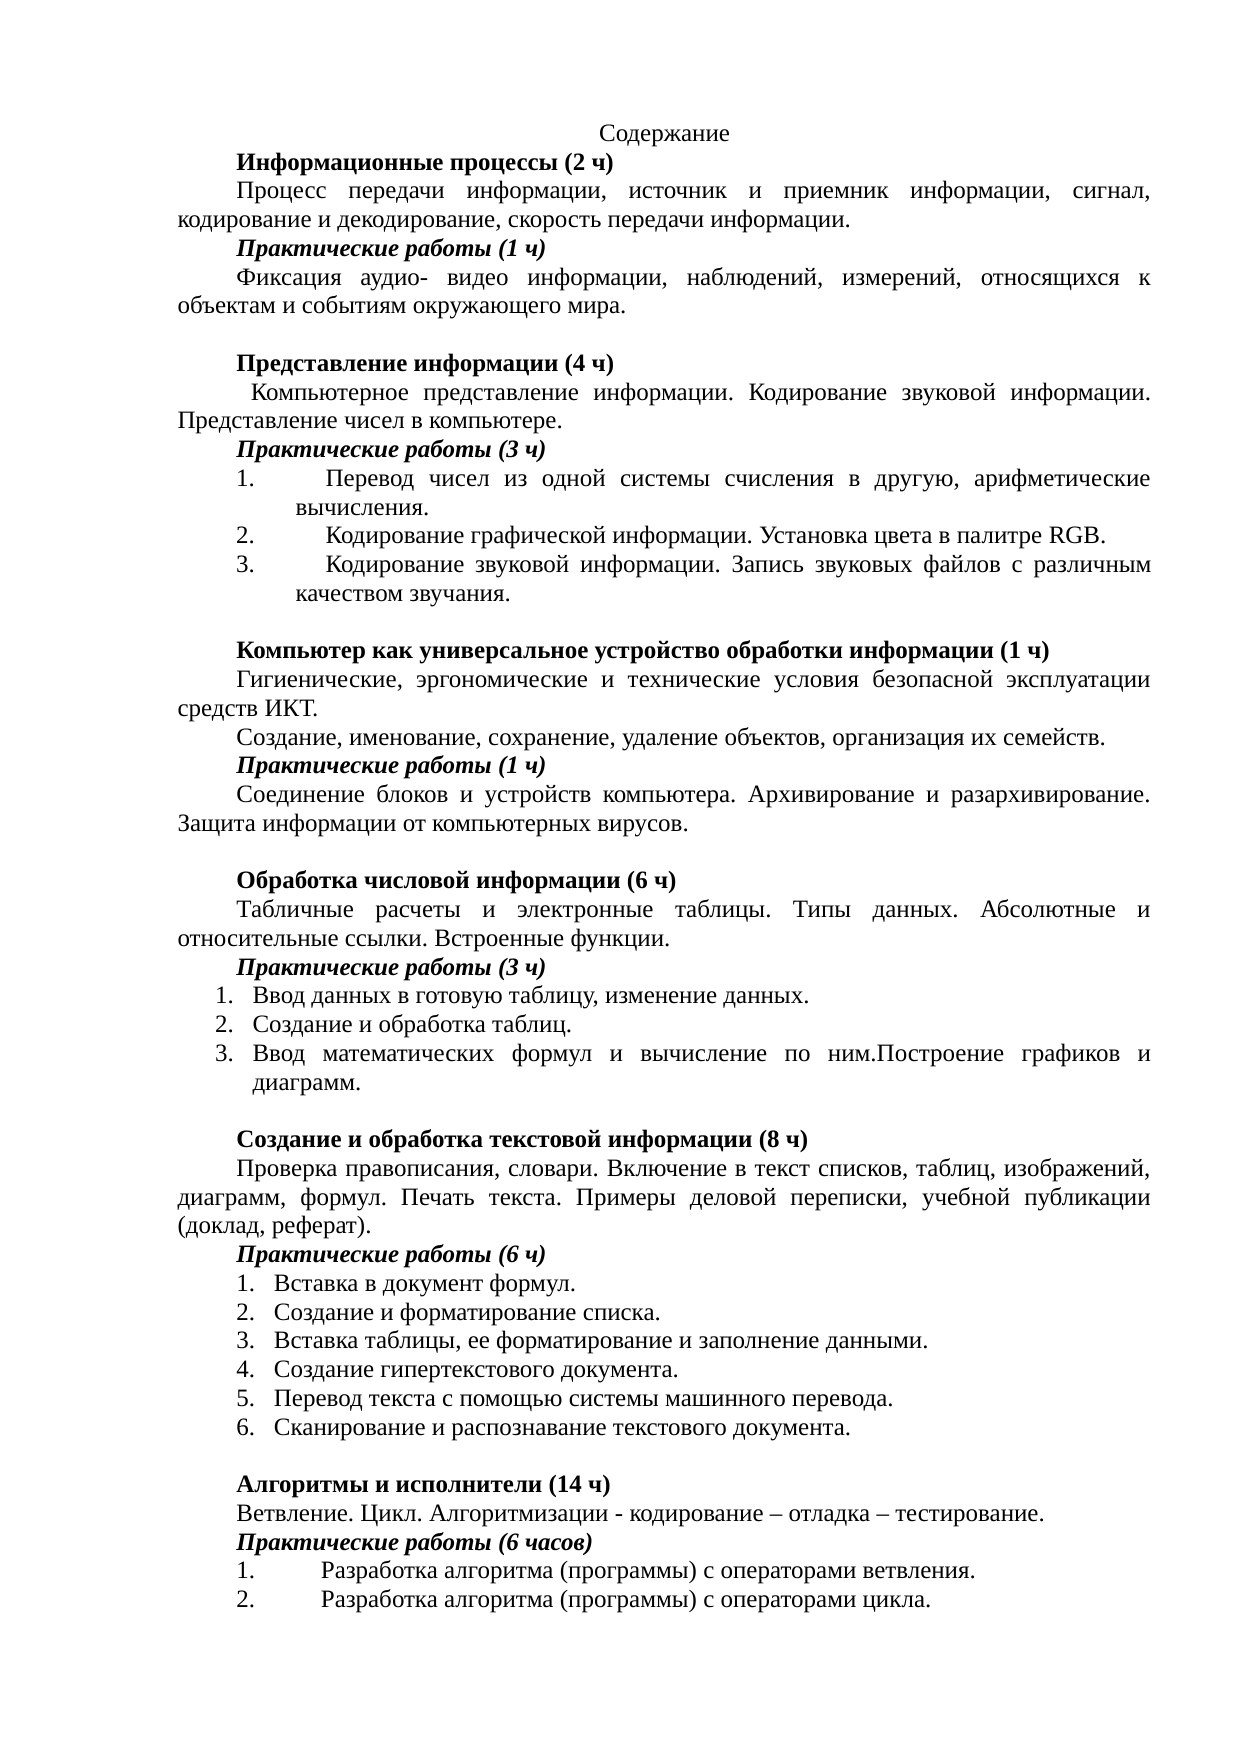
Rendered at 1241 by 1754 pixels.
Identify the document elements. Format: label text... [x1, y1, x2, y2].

list Разработка алгоритма (программы) с операторами ветвления. [236, 1556, 1152, 1584]
text Соединение блоков и устройств компьютера. Архивирование и разархивирование. Защита информации от компьютерных вирусов. [177, 779, 1152, 837]
text Компьютерное представление информации. Кодирование звуковой информации. Представление чисел в компьютере. [177, 377, 1152, 434]
list Создание и форматирование списка. [236, 1297, 1152, 1326]
text Табличные расчеты и электронные таблицы. Типы данных. Абсолютные и относительные ссылки. Встроенные функции. [177, 894, 1152, 952]
text Представление информации (4 ч) [177, 348, 1152, 377]
list Ввод данных в готовую таблицу, изменение данных. [215, 981, 1152, 1009]
list Кодирование графической информации. Установка цвета в палитре RGB. [236, 521, 1152, 549]
text Практические работы (6 часов) [177, 1527, 1152, 1556]
list Разработка алгоритма (программы) с операторами цикла. [236, 1584, 1152, 1613]
text Практические работы (6 ч) [177, 1239, 1152, 1268]
list Ввод математических формул и вычисление по ним.Построение графиков и диаграмм. [215, 1038, 1152, 1096]
text Практические работы (3 ч) [177, 952, 1152, 981]
text Практические работы (1 ч) [177, 233, 1152, 262]
subtitle Создание и обработка текстовой информации (8 ч) [177, 1124, 1152, 1153]
subtitle Обработка числовой информации (6 ч) [177, 866, 1152, 894]
text Практические работы (1 ч) [177, 751, 1152, 779]
text Компьютер как универсальное устройство обработки информации (1 ч) [177, 636, 1152, 664]
text Проверка правописания, словари. Включение в текст списков, таблиц, изображений, диаграмм, формул. Печать текста. Примеры деловой переписки, учебной публикации (доклад, реферат). [177, 1153, 1152, 1239]
list Сканирование и распознавание текстового документа. [236, 1412, 1152, 1441]
text Практические работы (3 ч) [177, 434, 1152, 463]
text Содержание [177, 118, 1152, 147]
list Вставка в документ формул. [236, 1268, 1152, 1297]
text Фиксация аудио- видео информации, наблюдений, измерений, относящихся к объектам и событиям окружающего мира. [177, 262, 1152, 319]
text Ветвление. Цикл. Алгоритмизации - кодирование – отладка – тестирование. [177, 1498, 1152, 1527]
list Гигиенические, эргономические и технические условия безопасной эксплуатации средств ИКТ. [177, 664, 1152, 722]
text Создание, именование, сохранение, удаление объектов, организация их семейств. [177, 722, 1152, 751]
list Создание гипертекстового документа. [236, 1354, 1152, 1383]
list Перевод текста с помощью системы машинного перевода. [236, 1383, 1152, 1412]
list Создание и обработка таблиц. [215, 1009, 1152, 1038]
text Алгоритмы и исполнители (14 ч) [177, 1469, 1152, 1498]
list Вставка таблицы, ее форматирование и заполнение данными. [236, 1326, 1152, 1354]
list Перевод чисел из одной системы счисления в другую, арифметические вычисления. [236, 463, 1152, 521]
list Кодирование звуковой информации. Запись звуковых файлов с различным качеством звучания. [236, 549, 1152, 607]
text Процесс передачи информации, источник и приемник информации, сигнал, кодирование и декодирование, скорость передачи информации. [177, 176, 1152, 233]
text Информационные процессы (2 ч) [177, 147, 1152, 176]
